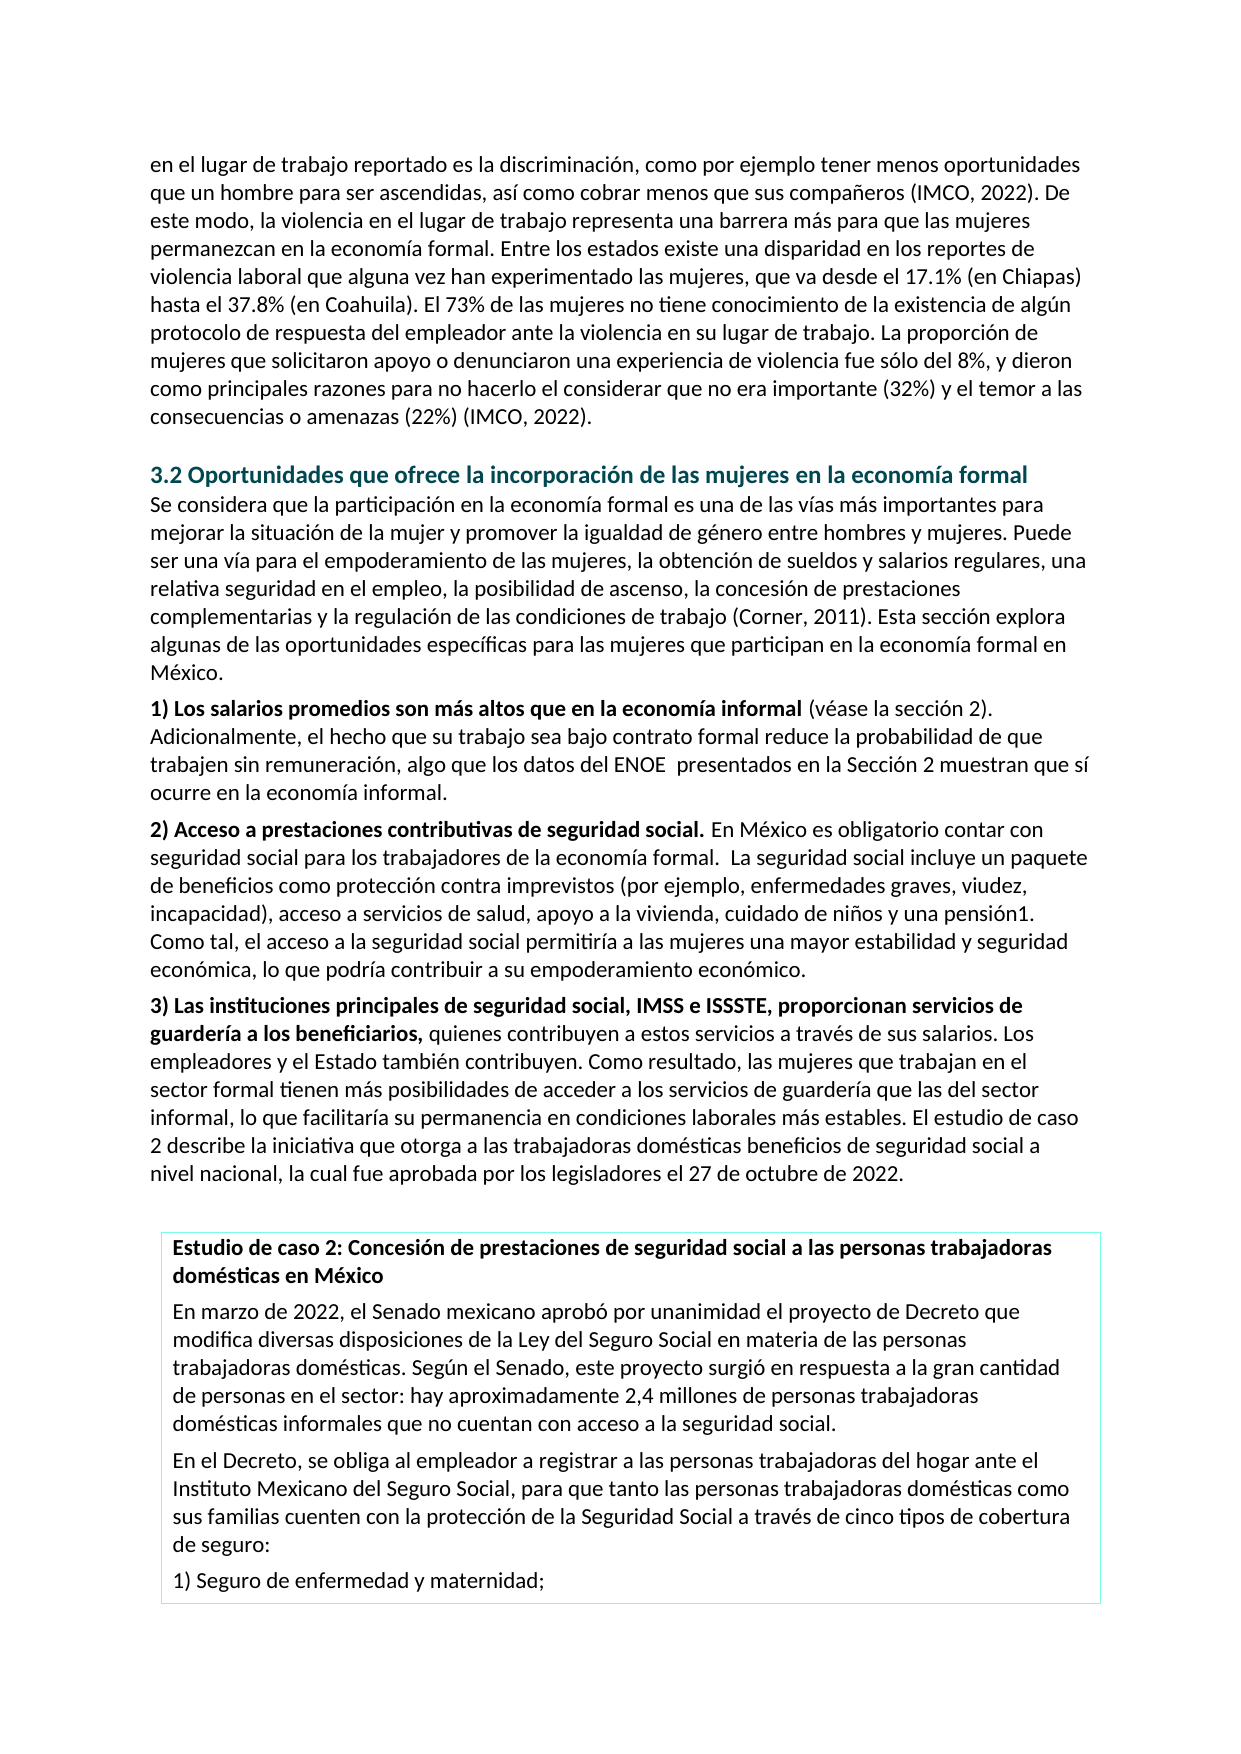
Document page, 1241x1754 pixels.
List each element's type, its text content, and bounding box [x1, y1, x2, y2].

table_header Estudio de caso 2: Concesión de prestaciones de seguridad social a las personas trabajadoras domésticas en México En marzo de 2022, el Senado mexicano aprobó por unanimidad el proyecto de Decreto que modifica diversas disposiciones de la Ley del Seguro Social en materia de las personas trabajadoras domésticas. Según el Senado, este proyecto surgió en respuesta a la gran cantidad de personas en el sector: hay aproximadamente 2,4 millones de personas trabajadoras domésticas informales que no cuentan con acceso a la seguridad social. En el Decreto, se obliga al empleador a registrar a las personas trabajadoras del hogar ante el Instituto Mexicano del Seguro Social, para que tanto las personas trabajadoras domésticas como sus familias cuenten con la protección de la Seguridad Social a través de cinco tipos de cobertura de seguro: 1) Seguro de enfermedad y maternidad; [162, 1233, 1100, 1603]
text 1) Los salarios promedios son más altos que en la economía informal (véase la sección 2). Adicionalmente, el hecho que su trabajo sea bajo contrato formal reduce la probabilidad de que trabajen sin remuneración, algo que los datos del ENOE presentados en la Sección 2 muestran que sí ocurre en la economía informal. [150, 694, 1090, 806]
text en el lugar de trabajo reportado es la discriminación, como por ejemplo tener menos oportunidades que un hombre para ser ascendidas, así como cobrar menos que sus compañeros (IMCO, 2022). De este modo, la violencia en el lugar de trabajo representa una barrera más para que las mujeres permanezcan en la economía formal. Entre los estados existe una disparidad en los reportes de violencia laboral que alguna vez han experimentado las mujeres, que va desde el 17.1% (en Chiapas) hasta el 37.8% (en Coahuila). El 73% de las mujeres no tiene conocimiento de la existencia de algún protocolo de respuesta del empleador ante la violencia en su lugar de trabajo. La proporción de mujeres que solicitaron apoyo o denunciaron una experiencia de violencia fue sólo del 8%, y dieron como principales razones para no hacerlo el considerar que no era importante (32%) y el temor a las consecuencias o amenazas (22%) (IMCO, 2022). [150, 150, 1090, 430]
text 3) Las instituciones principales de seguridad social, IMSS e ISSSTE, proporcionan servicios de guardería a los beneficiarios, quienes contribuyen a estos servicios a través de sus salarios. Los empleadores y el Estado también contribuyen. Como resultado, las mujeres que trabajan en el sector formal tienen más posibilidades de acceder a los servicios de guardería que las del sector informal, lo que facilitaría su permanencia en condiciones laborales más estables. El estudio de caso 2 describe la iniciativa que otorga a las trabajadoras domésticas beneficios de seguridad social a nivel nacional, la cual fue aprobada por los legisladores el 27 de octubre de 2022. [150, 991, 1090, 1187]
text Se considera que la participación en la economía formal es una de las vías más importantes para mejorar la situación de la mujer y promover la igualdad de género entre hombres y mujeres. Puede ser una vía para el empoderamiento de las mujeres, la obtención de sueldos y salarios regulares, una relativa seguridad en el empleo, la posibilidad de ascenso, la concesión de prestaciones complementarias y la regulación de las condiciones de trabajo (Corner, 2011). Esta sección explora algunas de las oportunidades específicas para las mujeres que participan en la economía formal en México. [150, 490, 1090, 686]
subtitle 3.2 Oportunidades que ofrece la incorporación de las mujeres en la economía formal [150, 459, 1090, 490]
text 2) Acceso a prestaciones contributivas de seguridad social. En México es obligatorio contar con seguridad social para los trabajadores de la economía formal. La seguridad social incluye un paquete de beneficios como protección contra imprevistos (por ejemplo, enfermedades graves, viudez, incapacidad), acceso a servicios de salud, apoyo a la vivienda, cuidado de niños y una pensión1. Como tal, el acceso a la seguridad social permitiría a las mujeres una mayor estabilidad y seguridad económica, lo que podría contribuir a su empoderamiento económico. [150, 815, 1090, 983]
